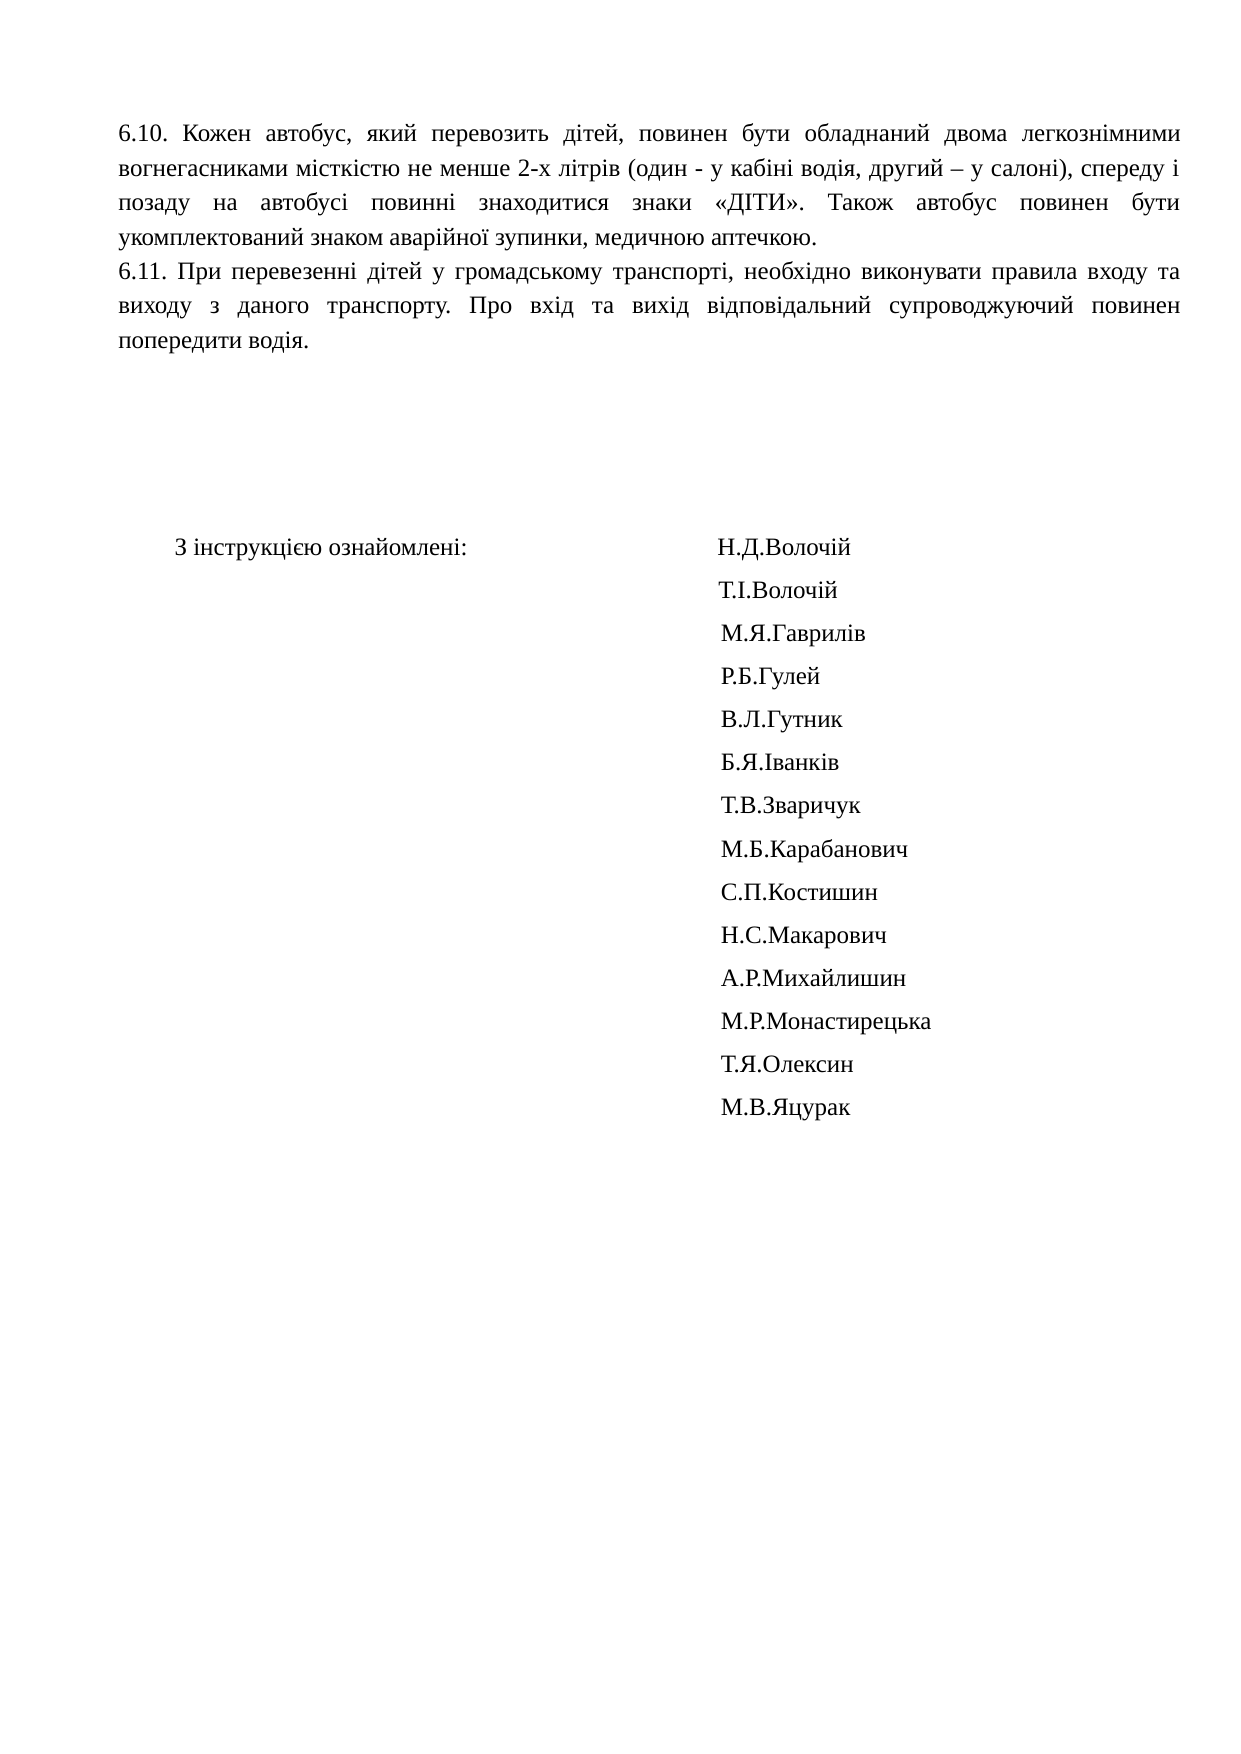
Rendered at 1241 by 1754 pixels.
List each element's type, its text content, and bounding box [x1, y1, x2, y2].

text Р.Б.Гулей [118, 661, 1182, 690]
text С.П.Костишин [118, 877, 1182, 906]
text 6.10. Кожен автобус, який перевозить дітей, повинен бути обладнаний двома легкознімними вогнегасниками місткістю не менше 2-х літрів (один - у кабіні водія, другий – у салоні), спереду і позаду на автобусі повинні знаходитися знаки «ДІТИ». Також автобус повинен бути укомплектований знаком аварійної зупинки, медичною аптечкою. [118, 118, 1182, 250]
text Т.І.Волочій [118, 575, 1182, 604]
text А.Р.Михайлишин [118, 963, 1182, 992]
text М.Я.Гаврилів [118, 618, 1182, 647]
text Н.С.Макарович [118, 920, 1182, 949]
text Б.Я.Іванків [118, 747, 1182, 776]
text Т.В.Зваричук [118, 791, 1182, 819]
text М.Р.Монастирецька [118, 1006, 1182, 1035]
text М.Б.Карабанович [118, 834, 1182, 862]
text М.В.Яцурак [118, 1092, 1182, 1121]
text З інструкцією ознайомлені: Н.Д.Волочій [118, 532, 1182, 561]
text В.Л.Гутник [118, 704, 1182, 733]
text 6.11. При перевезенні дітей у громадському транспорті, необхідно виконувати правила входу та виходу з даного транспорту. Про вхід та вихід відповідальний супроводжуючий повинен попередити водія. [118, 256, 1182, 354]
text Т.Я.Олексин [118, 1049, 1182, 1078]
